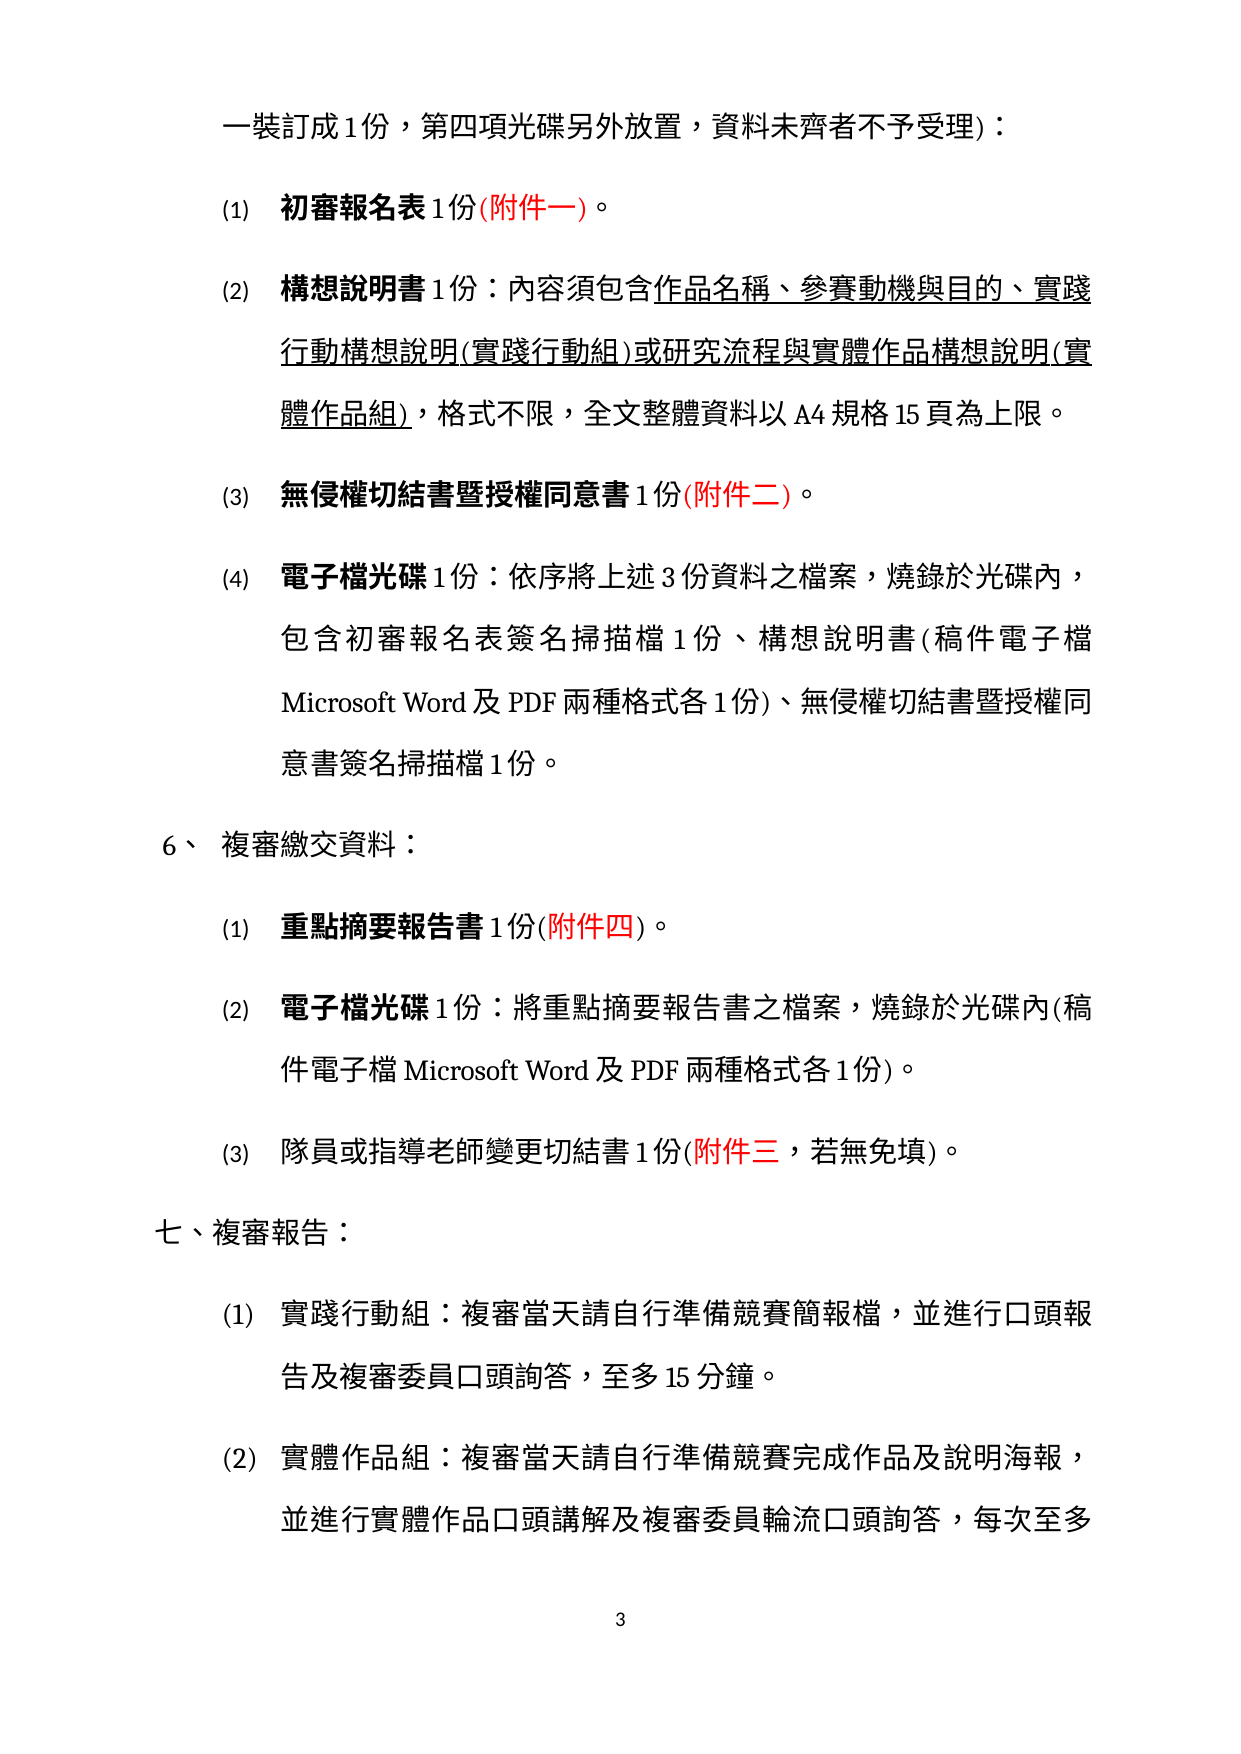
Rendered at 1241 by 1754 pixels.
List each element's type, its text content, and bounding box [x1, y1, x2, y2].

list 複審繳交資料： [162, 801, 1092, 864]
list 構想說明書1份：內容須包含作品名稱、參賽動機與目的、實踐行動構想說明(實踐行動組)或研究流程與實體作品構想說明(實體作品組)，格式不限，全文整體資料以A4規格15頁為上限。 [222, 245, 1092, 433]
list 重點摘要報告書1份(附件四)。 [222, 883, 1092, 945]
text 七、複審報告： [148, 1189, 1092, 1251]
list 隊員或指導老師變更切結書1份(附件三，若無免填)。 [222, 1108, 1092, 1170]
list 一裝訂成1份，第四項光碟另外放置，資料未齊者不予受理)： [162, 83, 1092, 145]
list 初審報名表1份(附件一)。 [222, 164, 1092, 226]
list 無侵權切結書暨授權同意書1份(附件二)。 [222, 451, 1092, 514]
list 電子檔光碟1份：依序將上述3份資料之檔案，燒錄於光碟內，包含初審報名表簽名掃描檔1份、構想說明書(稿件電子檔Microsoft Word及PDF 兩種格式各1份)、無侵權切結書暨授權同意書簽名掃描檔1份。 [222, 533, 1092, 783]
list 電子檔光碟1份：將重點摘要報告書之檔案，燒錄於光碟內(稿件電子檔Microsoft Word及PDF 兩種格式各1份)。 [222, 964, 1092, 1089]
list 實踐行動組：複審當天請自行準備競賽簡報檔，並進行口頭報告及複審委員口頭詢答，至多15分鐘。 [222, 1270, 1092, 1395]
list 實體作品組：複審當天請自行準備競賽完成作品及說明海報，並進行實體作品口頭講解及複審委員輪流口頭詢答，每次至多 [222, 1414, 1092, 1539]
